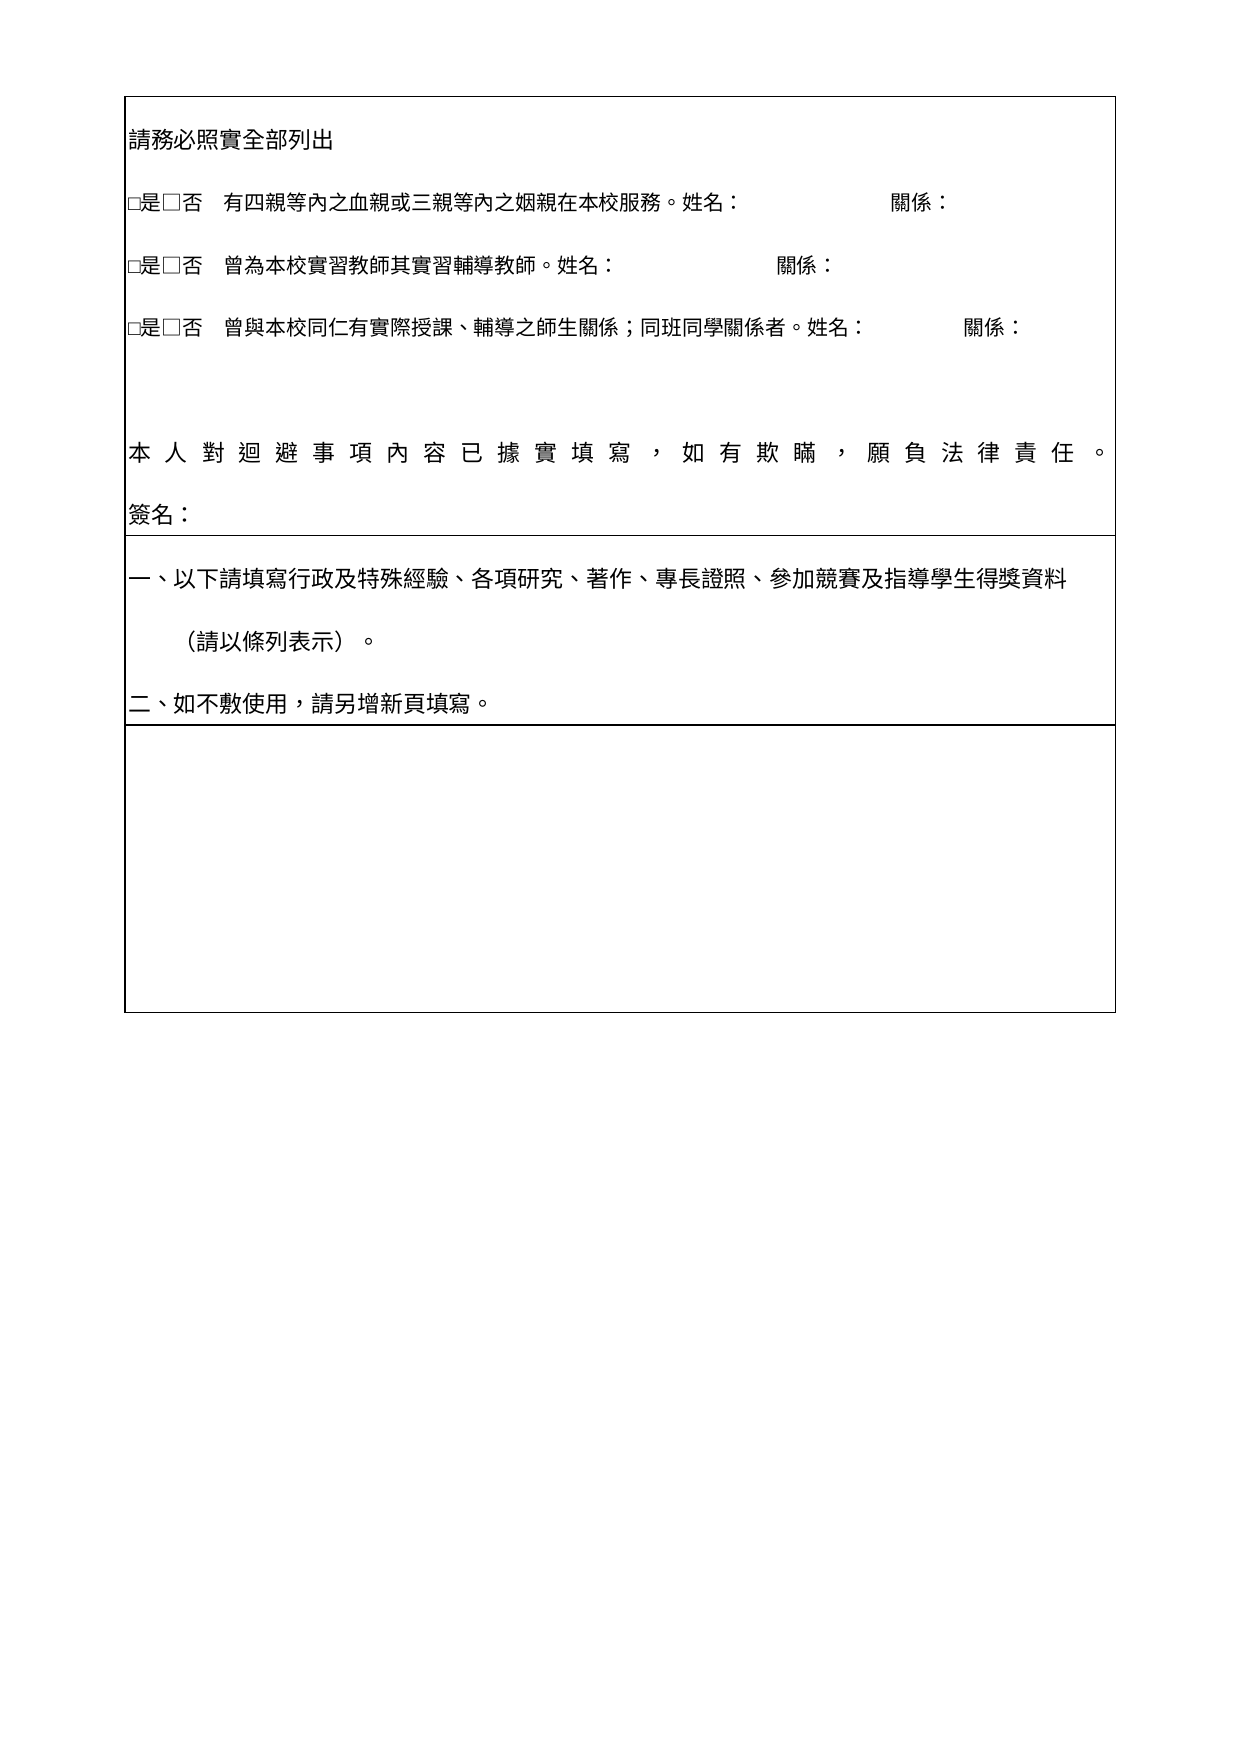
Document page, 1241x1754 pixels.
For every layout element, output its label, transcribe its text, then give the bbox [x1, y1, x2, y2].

table_cell 一、以下請填寫行政及特殊經驗、各項研究、著作、專長證照、參加競賽及指導學生得獎資料（請以條列表示）。 二、如不敷使用，請另增新頁填寫。 [126, 536, 1115, 724]
table_cell [126, 726, 1115, 1011]
table_cell 請務必照實全部列出 □是□否 有四親等內之血親或三親等內之姻親在本校服務。姓名： 關係： □是□否 曾為本校實習教師其實習輔導教師。姓名： 關係： □是□否 曾與本校同仁有實際授課、輔導之師生關係；同班同學關係者。姓名： 關係： 本人對迴避事項內容已據實填寫，如有欺瞞，願負法律責任。 ­­­­簽名： [126, 97, 1115, 535]
